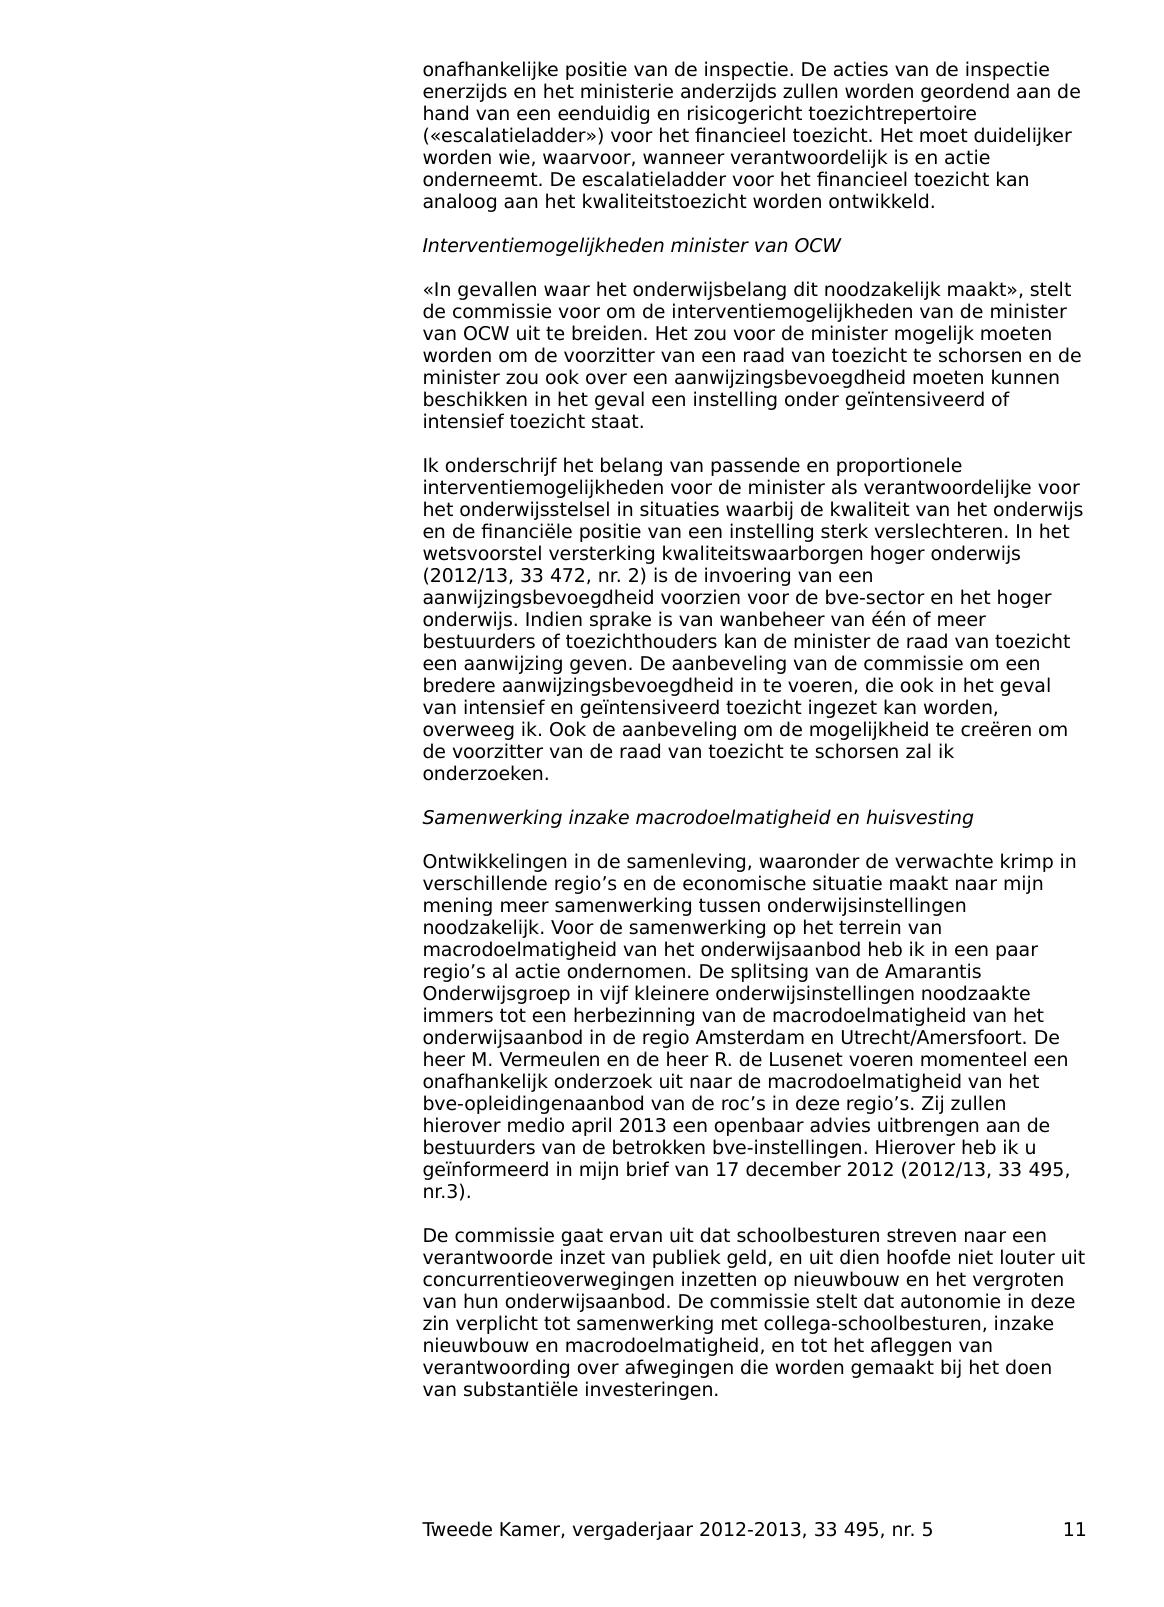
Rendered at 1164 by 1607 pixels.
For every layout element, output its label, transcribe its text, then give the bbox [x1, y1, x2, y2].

text De commissie gaat ervan uit dat schoolbesturen streven naar een verantwoorde inzet van publiek geld, en uit dien hoofde niet louter uit concurrentieoverwegingen inzetten op nieuwbouw en het vergroten van hun onderwijsaanbod. De commissie stelt dat autonomie in deze zin verplicht tot samenwerking met collega-schoolbesturen, inzake nieuwbouw en macrodoelmatigheid, en tot het afleggen van verantwoording over afwegingen die worden gemaakt bij het doen van substantiële investeringen. [422, 1225, 1087, 1401]
text onafhankelijke positie van de inspectie. De acties van de inspectie enerzijds en het ministerie anderzijds zullen worden geordend aan de hand van een eenduidig en risicogericht toezichtrepertoire («escalatieladder») voor het financieel toezicht. Het moet duidelijker worden wie, waarvoor, wanneer verantwoordelijk is en actie onderneemt. De escalatieladder voor het financieel toezicht kan analoog aan het kwaliteitstoezicht worden ontwikkeld. [422, 59, 1087, 213]
text «In gevallen waar het onderwijsbelang dit noodzakelijk maakt», stelt de commissie voor om de interventiemogelijkheden van de minister van OCW uit te breiden. Het zou voor de minister mogelijk moeten worden om de voorzitter van een raad van toezicht te schorsen en de minister zou ook over een aanwijzingsbevoegdheid moeten kunnen beschikken in het geval een instelling onder geïntensiveerd of intensief toezicht staat. [422, 279, 1087, 433]
text Ik onderschrijf het belang van passende en proportionele interventiemogelijkheden voor de minister als verantwoordelijke voor het onderwijsstelsel in situaties waarbij de kwaliteit van het onderwijs en de financiële positie van een instelling sterk verslechteren. In het wetsvoorstel versterking kwaliteitswaarborgen hoger onderwijs (2012/13, 33 472, nr. 2) is de invoering van een aanwijzingsbevoegdheid voorzien voor de bve-sector en het hoger onderwijs. Indien sprake is van wanbeheer van één of meer bestuurders of toezichthouders kan de minister de raad van toezicht een aanwijzing geven. De aanbeveling van de commissie om een bredere aanwijzingsbevoegdheid in te voeren, die ook in het geval van intensief en geïntensiveerd toezicht ingezet kan worden, overweeg ik. Ook de aanbeveling om de mogelijkheid te creëren om de voorzitter van de raad van toezicht te schorsen zal ik onderzoeken. [422, 455, 1087, 785]
text Ontwikkelingen in de samenleving, waaronder de verwachte krimp in verschillende regio’s en de economische situatie maakt naar mijn mening meer samenwerking tussen onderwijsinstellingen noodzakelijk. Voor de samenwerking op het terrein van macrodoelmatigheid van het onderwijsaanbod heb ik in een paar regio’s al actie ondernomen. De splitsing van de Amarantis Onderwijsgroep in vijf kleinere onderwijsinstellingen noodzaakte immers tot een herbezinning van de macrodoelmatigheid van het onderwijsaanbod in de regio Amsterdam en Utrecht/Amersfoort. De heer M. Vermeulen en de heer R. de Lusenet voeren momenteel een onafhankelijk onderzoek uit naar de macrodoelmatigheid van het bve-opleidingenaanbod van de roc’s in deze regio’s. Zij zullen hierover medio april 2013 een openbaar advies uitbrengen aan de bestuurders van de betrokken bve-instellingen. Hierover heb ik u geïnformeerd in mijn brief van 17 december 2012 (2012/13, 33 495, nr.3). [422, 851, 1087, 1203]
subtitle Samenwerking inzake macrodoelmatigheid en huisvesting [422, 807, 1087, 829]
subtitle Interventiemogelijkheden minister van OCW [422, 235, 1087, 257]
